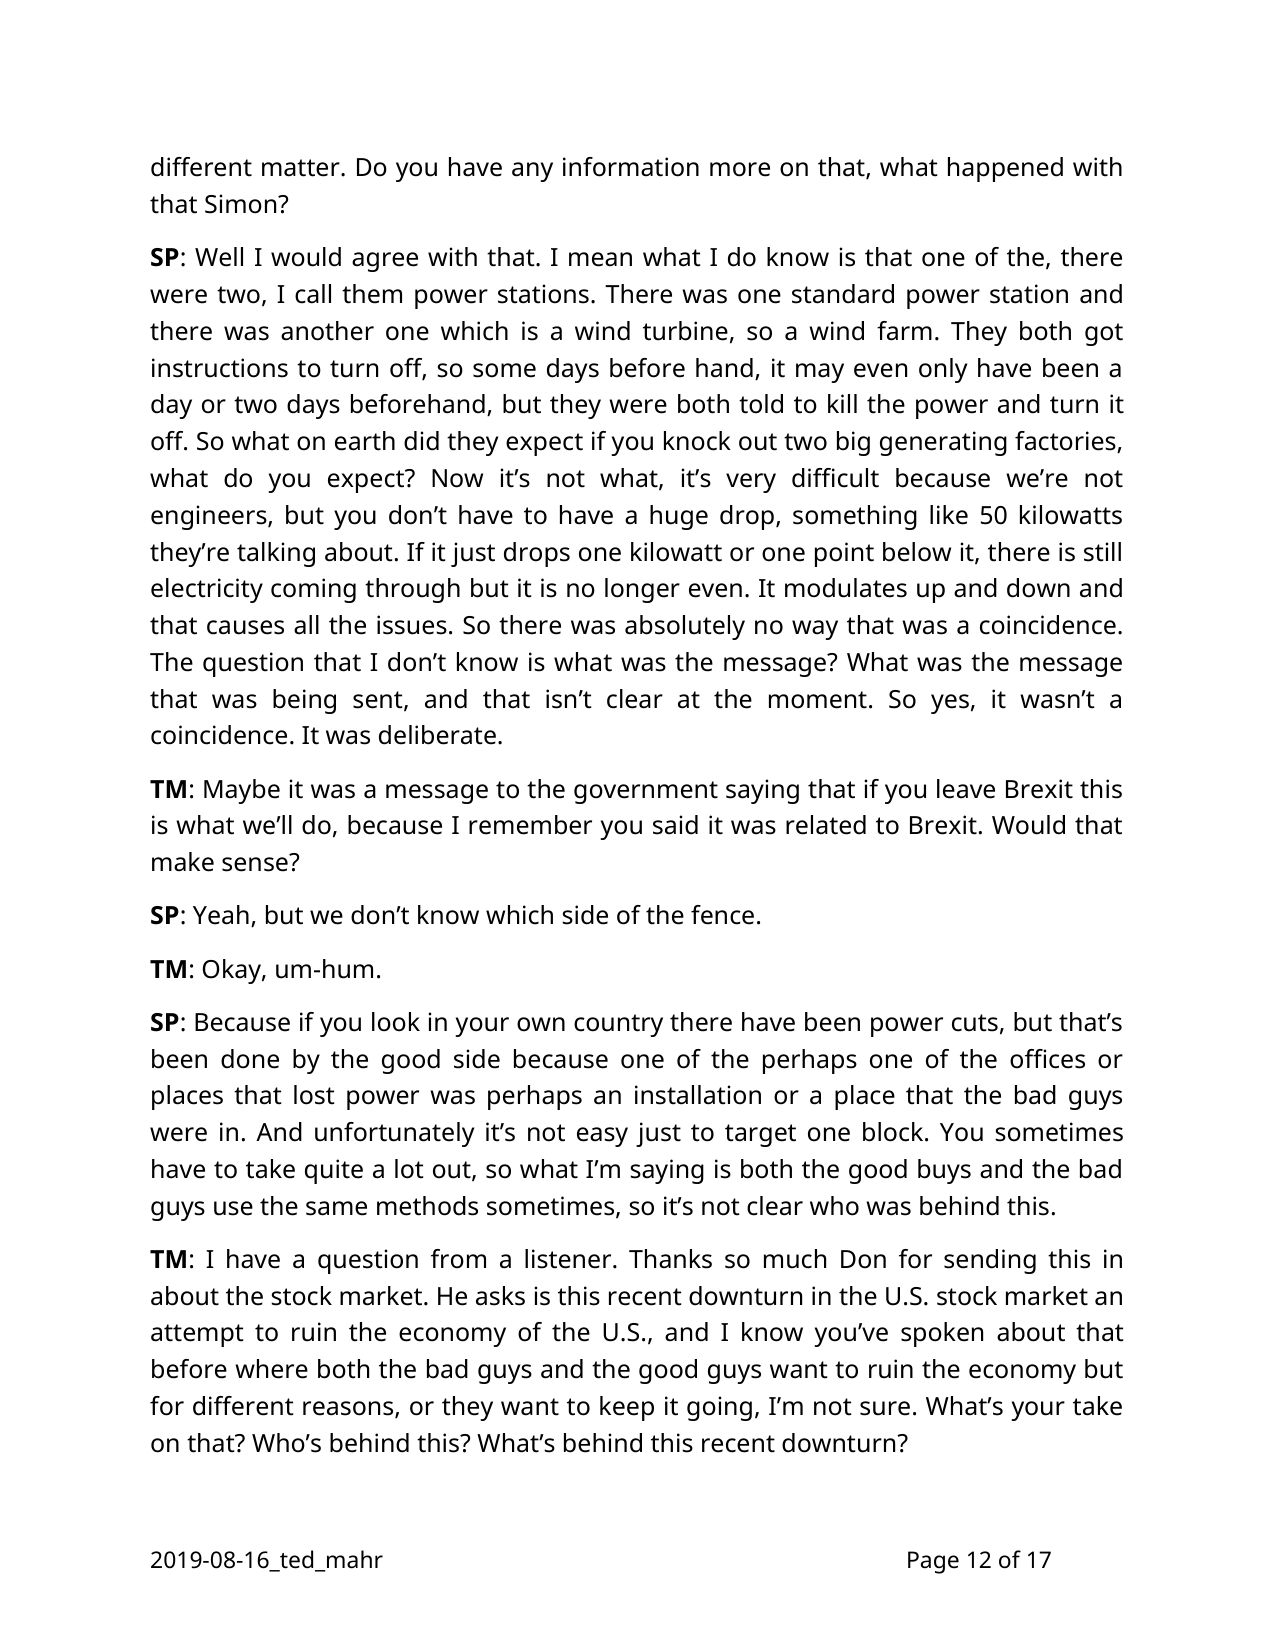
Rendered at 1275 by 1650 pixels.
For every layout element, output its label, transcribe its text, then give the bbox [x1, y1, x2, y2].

text SP: Well I would agree with that. I mean what I do know is that one of the, there were two, I call them power stations. There was one standard power station and there was another one which is a wind turbine, so a wind farm. They both got instructions to turn off, so some days before hand, it may even only have been a day or two days beforehand, but they were both told to kill the power and turn it off. So what on earth did they expect if you knock out two big generating factories, what do you expect? Now it’s not what, it’s very difficult because we’re not engineers, but you don’t have to have a huge drop, something like 50 kilowatts they’re talking about. If it just drops one kilowatt or one point below it, there is still electricity coming through but it is no longer even. It modulates up and down and that causes all the issues. So there was absolutely no way that was a coincidence. The question that I don’t know is what was the message? What was the message that was being sent, and that isn’t clear at the moment. So yes, it wasn’t a coincidence. It was deliberate. [150, 240, 1125, 752]
text TM: I have a question from a listener. Thanks so much Don for sending this in about the stock market. He asks is this recent downturn in the U.S. stock market an attempt to ruin the economy of the U.S., and I know you’ve spoken about that before where both the bad guys and the good guys want to ruin the economy but for different reasons, or they want to keep it going, I’m not sure. What’s your take on that? Who’s behind this? What’s behind this recent downturn? [150, 1242, 1125, 1459]
text TM: Maybe it was a message to the government saying that if you leave Brexit this is what we’ll do, because I remember you said it was related to Brexit. Would that make sense? [150, 771, 1125, 879]
text TM: Okay, um-hum. [150, 951, 1125, 985]
text SP: Yeah, but we don’t know which side of the fence. [150, 898, 1125, 932]
text different matter. Do you have any information more on that, what happened with that Simon? [150, 150, 1125, 221]
text SP: Because if you look in your own country there have been power cuts, but that’s been done by the good side because one of the perhaps one of the offices or places that lost power was perhaps an installation or a place that the bad guys were in. And unfortunately it’s not easy just to target one block. You sometimes have to take quite a lot out, so what I’m saying is both the good buys and the bad guys use the same methods sometimes, so it’s not clear who was behind this. [150, 1004, 1125, 1222]
